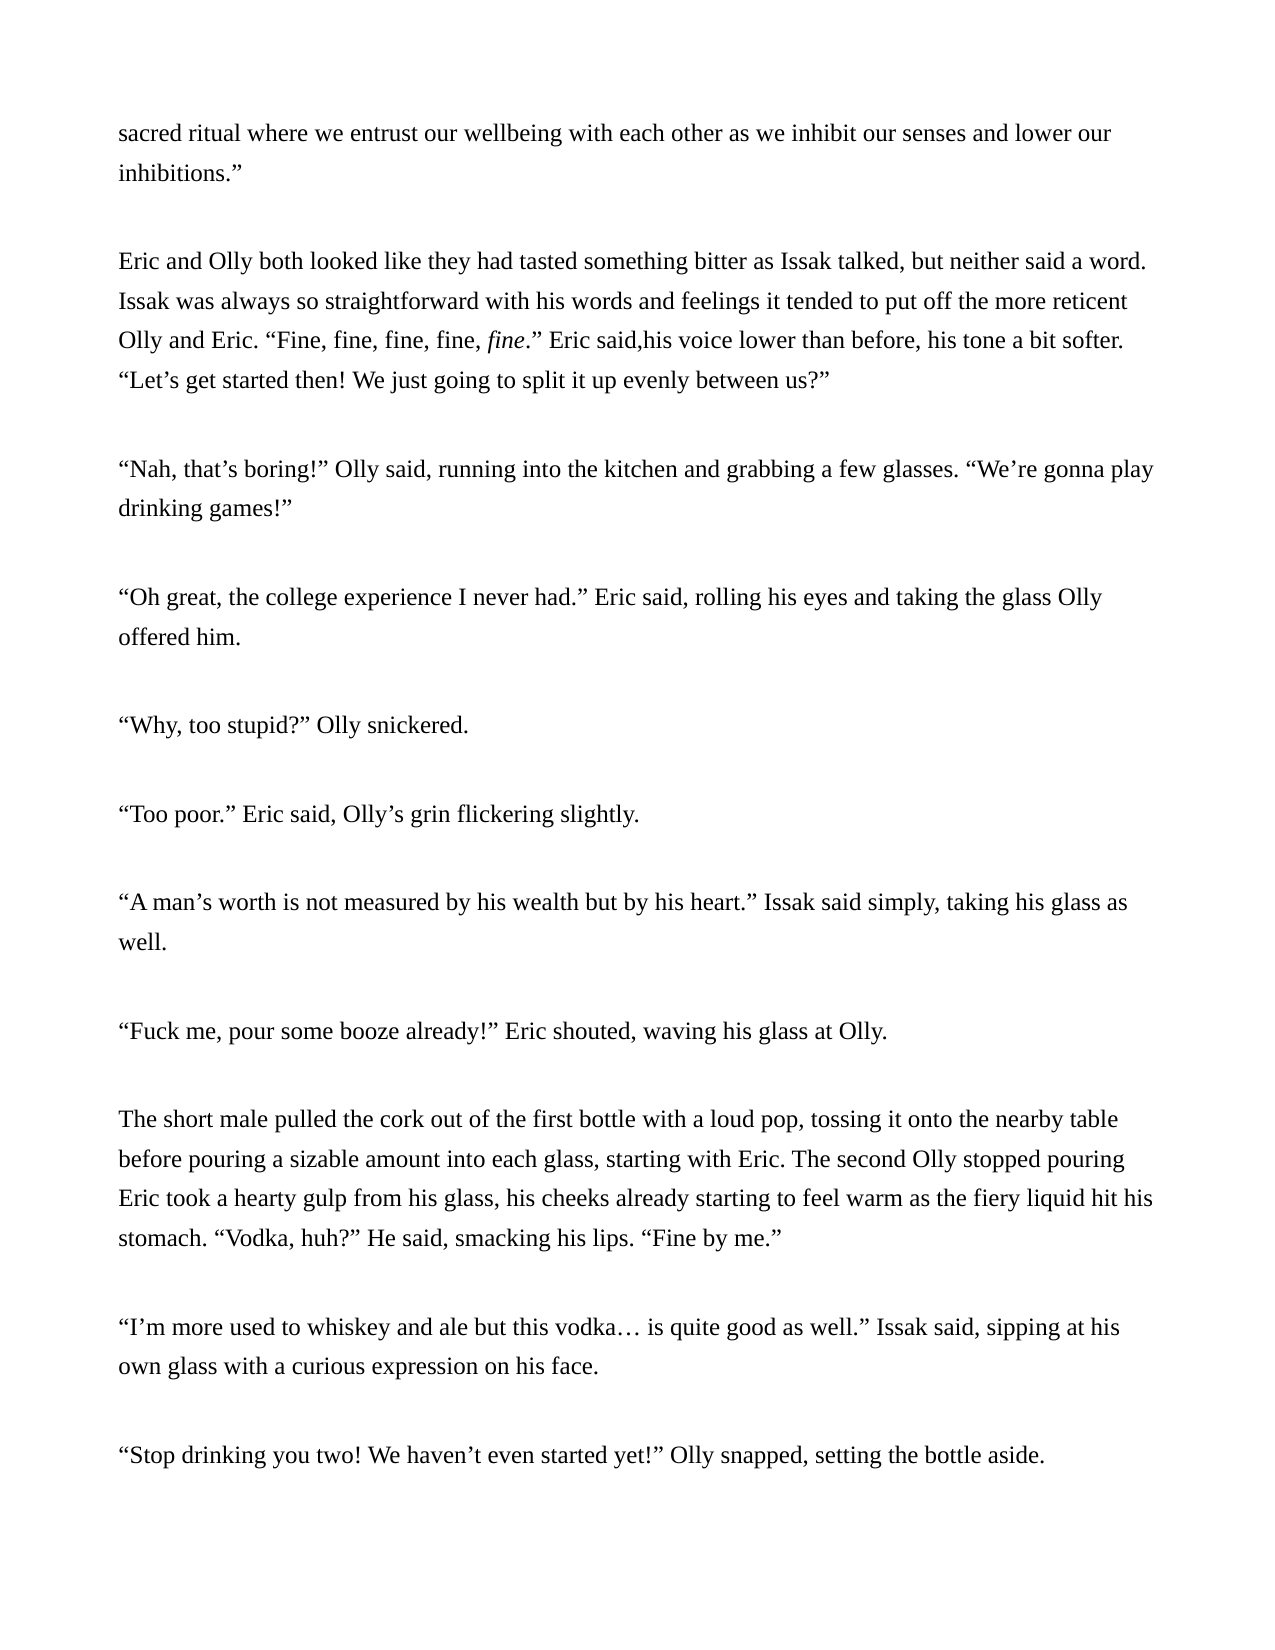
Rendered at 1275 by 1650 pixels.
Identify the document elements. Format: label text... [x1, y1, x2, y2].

text “Fuck me, pour some booze already!” Eric shouted, waving his glass at Olly. [118, 1016, 1157, 1044]
text “Why, too stupid?” Olly snickered. [118, 710, 1157, 739]
text “Nah, that’s boring!” Olly said, running into the kitchen and grabbing a few glasses. “We’re gonna play drinking games!” [118, 454, 1157, 522]
text “Oh great, the college experience I never had.” Eric said, rolling his eyes and taking the glass Olly offered him. [118, 582, 1157, 650]
text “Too poor.” Eric said, Olly’s grin flickering slightly. [118, 799, 1157, 828]
text “I’m more used to whiskey and ale but this vodka… is quite good as well.” Issak said, sipping at his own glass with a curious expression on his face. [118, 1312, 1157, 1380]
text Eric and Olly both looked like they had tasted something bitter as Issak talked, but neither said a word. Issak was always so straightforward with his words and feelings it tended to put off the more reticent Olly and Eric. “Fine, fine, fine, fine, fine.” Eric said,his voice lower than before, his tone a bit softer. “Let’s get started then! We just going to split it up evenly between us?” [118, 246, 1157, 394]
text “A man’s worth is not measured by his wealth but by his heart.” Issak said simply, taking his glass as well. [118, 887, 1157, 956]
text “Stop drinking you two! We haven’t even started yet!” Olly snapped, setting the bottle aside. [118, 1440, 1157, 1469]
text sacred ritual where we entrust our wellbeing with each other as we inhibit our senses and lower our inhibitions.” [118, 118, 1157, 186]
text The short male pulled the cork out of the first bottle with a loud pop, tossing it onto the nearby table before pouring a sizable amount into each glass, starting with Eric. The second Olly stopped pouring Eric took a hearty gulp from his glass, his cheeks already starting to feel warm as the fiery liquid hit his stomach. “Vodka, huh?” He said, smacking his lips. “Fine by me.” [118, 1104, 1157, 1252]
